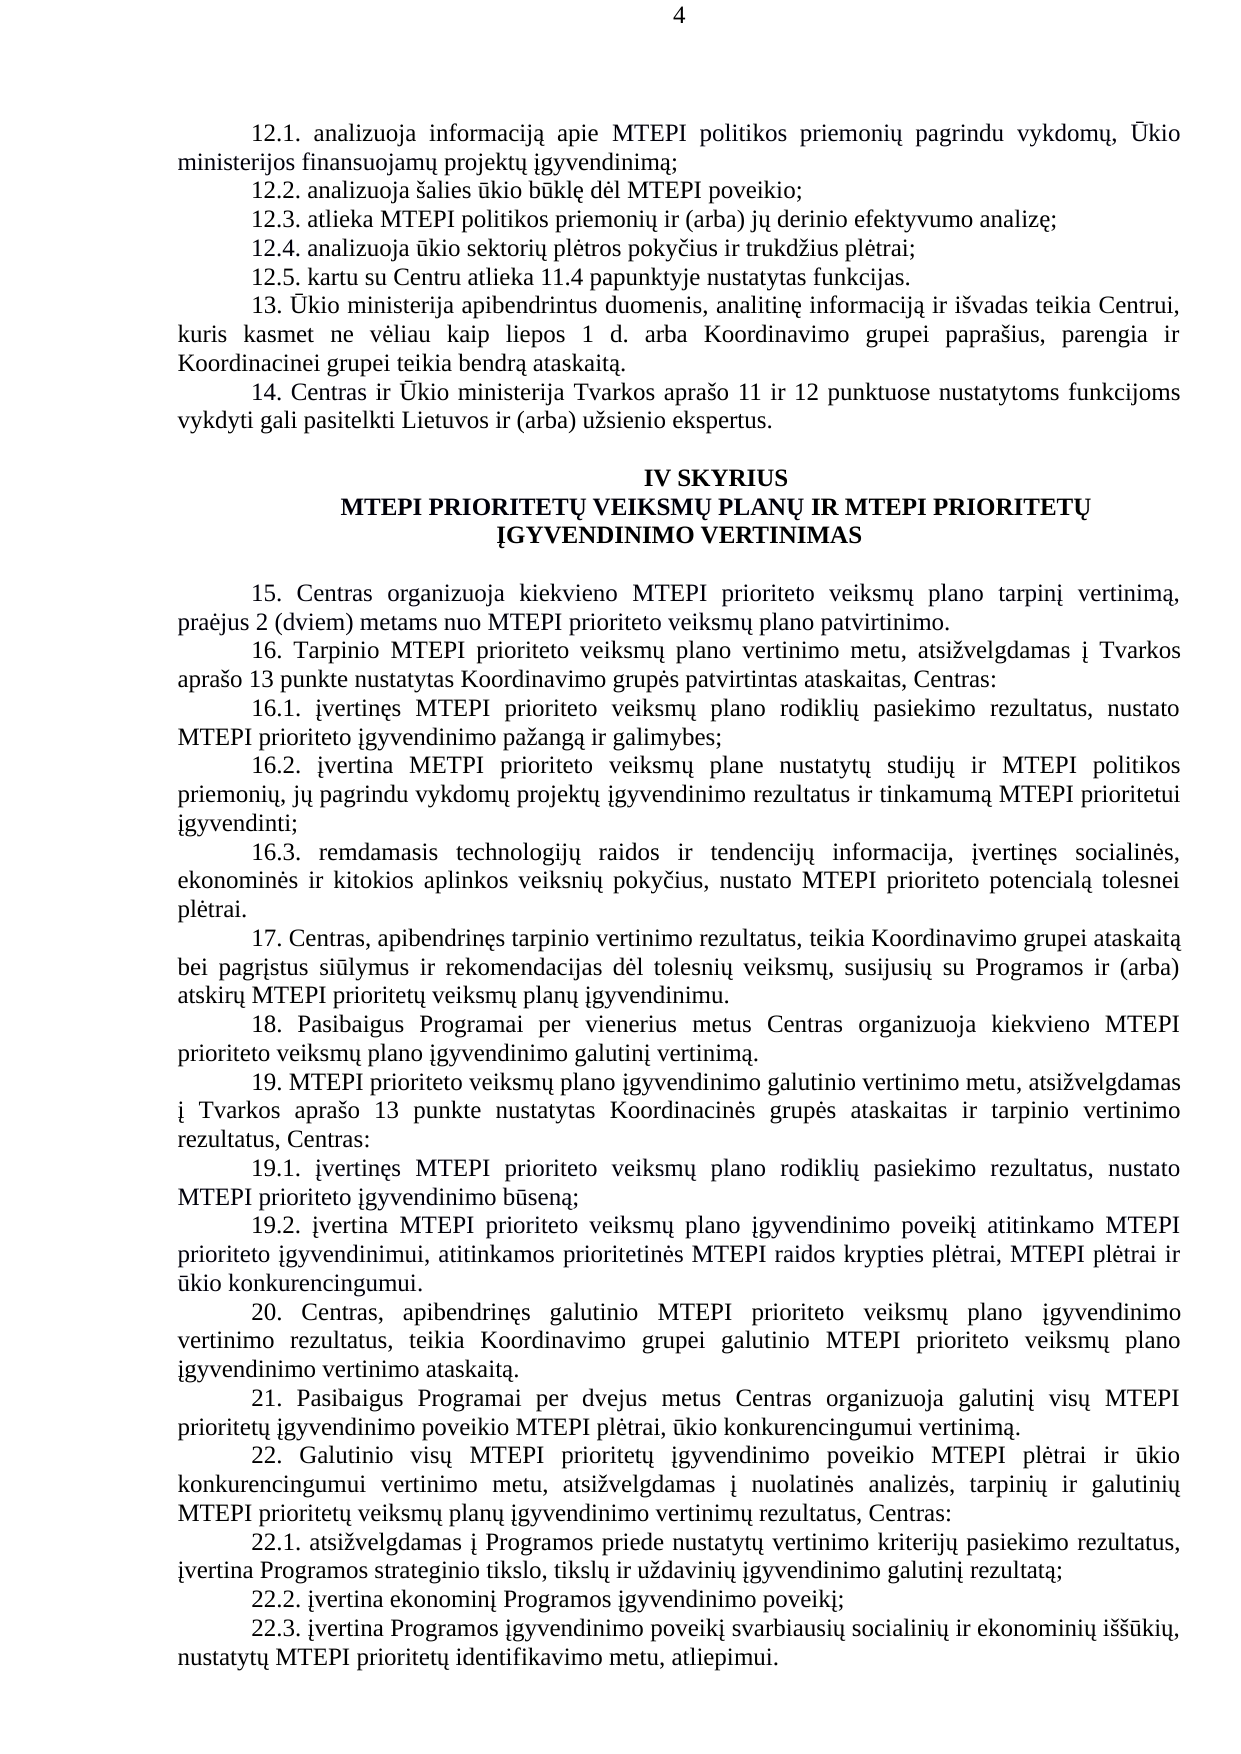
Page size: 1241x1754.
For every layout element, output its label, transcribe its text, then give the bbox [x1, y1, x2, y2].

text 16. Tarpinio MTEPI prioriteto veiksmų plano vertinimo metu, atsižvelgdamas į Tvarkos aprašo 13 punkte nustatytas Koordinavimo grupės patvirtintas ataskaitas, Centras: [177, 636, 1181, 693]
text 12.1. analizuoja informaciją apie MTEPI politikos priemonių pagrindu vykdomų, Ūkio ministerijos finansuojamų projektų įgyvendinimą; [177, 118, 1181, 176]
text 12.2. analizuoja šalies ūkio būklę dėl MTEPI poveikio; [177, 176, 1181, 204]
text 19.2. įvertina MTEPI prioriteto veiksmų plano įgyvendinimo poveikį atitinkamo MTEPI prioriteto įgyvendinimui, atitinkamos prioritetinės MTEPI raidos krypties plėtrai, MTEPI plėtrai ir ūkio konkurencingumui. [177, 1211, 1181, 1297]
text 19.1. įvertinęs MTEPI prioriteto veiksmų plano rodiklių pasiekimo rezultatus, nustato MTEPI prioriteto įgyvendinimo būseną; [177, 1153, 1181, 1211]
text 16.1. įvertinęs MTEPI prioriteto veiksmų plano rodiklių pasiekimo rezultatus, nustato MTEPI prioriteto įgyvendinimo pažangą ir galimybes; [177, 693, 1181, 751]
text 22.2. įvertina ekonominį Programos įgyvendinimo poveikį; [177, 1584, 1181, 1613]
text 19. MTEPI prioriteto veiksmų plano įgyvendinimo galutinio vertinimo metu, atsižvelgdamas į Tvarkos aprašo 13 punkte nustatytas Koordinacinės grupės ataskaitas ir tarpinio vertinimo rezultatus, Centras: [177, 1067, 1181, 1153]
text IV SKYRIUS [177, 463, 1181, 492]
text 12.5. kartu su Centru atlieka 11.4 papunktyje nustatytas funkcijas. [177, 262, 1181, 291]
text 14. Centras ir Ūkio ministerija Tvarkos aprašo 11 ir 12 punktuose nustatytoms funkcijoms vykdyti gali pasitelkti Lietuvos ir (arba) užsienio ekspertus. [177, 377, 1181, 434]
text 13. Ūkio ministerija apibendrintus duomenis, analitinę informaciją ir išvadas teikia Centrui, kuris kasmet ne vėliau kaip liepos 1 d. arba Koordinavimo grupei paprašius, parengia ir Koordinacinei grupei teikia bendrą ataskaitą. [177, 291, 1181, 377]
text MTEPI prioritetų veiksmų planų IR MTEPI PRIORITETŲ ĮGYVENDINIMO VERTINIMAS [177, 492, 1181, 549]
text 22.3. įvertina Programos įgyvendinimo poveikį svarbiausių socialinių ir ekonominių iššūkių, nustatytų MTEPI prioritetų identifikavimo metu, atliepimui. [177, 1613, 1181, 1671]
text 16.2. įvertina METPI prioriteto veiksmų plane nustatytų studijų ir MTEPI politikos priemonių, jų pagrindu vykdomų projektų įgyvendinimo rezultatus ir tinkamumą MTEPI prioritetui įgyvendinti; [177, 751, 1181, 837]
text 18. Pasibaigus Programai per vienerius metus Centras organizuoja kiekvieno MTEPI prioriteto veiksmų plano įgyvendinimo galutinį vertinimą. [177, 1009, 1181, 1067]
text 16.3. remdamasis technologijų raidos ir tendencijų informacija, įvertinęs socialinės, ekonominės ir kitokios aplinkos veiksnių pokyčius, nustato MTEPI prioriteto potencialą tolesnei plėtrai. [177, 837, 1181, 923]
text 12.3. atlieka MTEPI politikos priemonių ir (arba) jų derinio efektyvumo analizę; [177, 204, 1181, 233]
text 20. Centras, apibendrinęs galutinio MTEPI prioriteto veiksmų plano įgyvendinimo vertinimo rezultatus, teikia Koordinavimo grupei galutinio MTEPI prioriteto veiksmų plano įgyvendinimo vertinimo ataskaitą. [177, 1297, 1181, 1383]
text 17. Centras, apibendrinęs tarpinio vertinimo rezultatus, teikia Koordinavimo grupei ataskaitą bei pagrįstus siūlymus ir rekomendacijas dėl tolesnių veiksmų, susijusių su Programos ir (arba) atskirų MTEPI prioritetų veiksmų planų įgyvendinimu. [177, 923, 1181, 1009]
text 21. Pasibaigus Programai per dvejus metus Centras organizuoja galutinį visų MTEPI prioritetų įgyvendinimo poveikio MTEPI plėtrai, ūkio konkurencingumui vertinimą. [177, 1383, 1181, 1441]
text 12.4. analizuoja ūkio sektorių plėtros pokyčius ir trukdžius plėtrai; [177, 233, 1181, 262]
text 15. Centras organizuoja kiekvieno MTEPI prioriteto veiksmų plano tarpinį vertinimą, praėjus 2 (dviem) metams nuo MTEPI prioriteto veiksmų plano patvirtinimo. [177, 578, 1181, 636]
text 22. Galutinio visų MTEPI prioritetų įgyvendinimo poveikio MTEPI plėtrai ir ūkio konkurencingumui vertinimo metu, atsižvelgdamas į nuolatinės analizės, tarpinių ir galutinių MTEPI prioritetų veiksmų planų įgyvendinimo vertinimų rezultatus, Centras: [177, 1441, 1181, 1527]
text 22.1. atsižvelgdamas į Programos priede nustatytų vertinimo kriterijų pasiekimo rezultatus, įvertina Programos strateginio tikslo, tikslų ir uždavinių įgyvendinimo galutinį rezultatą; [177, 1527, 1181, 1584]
